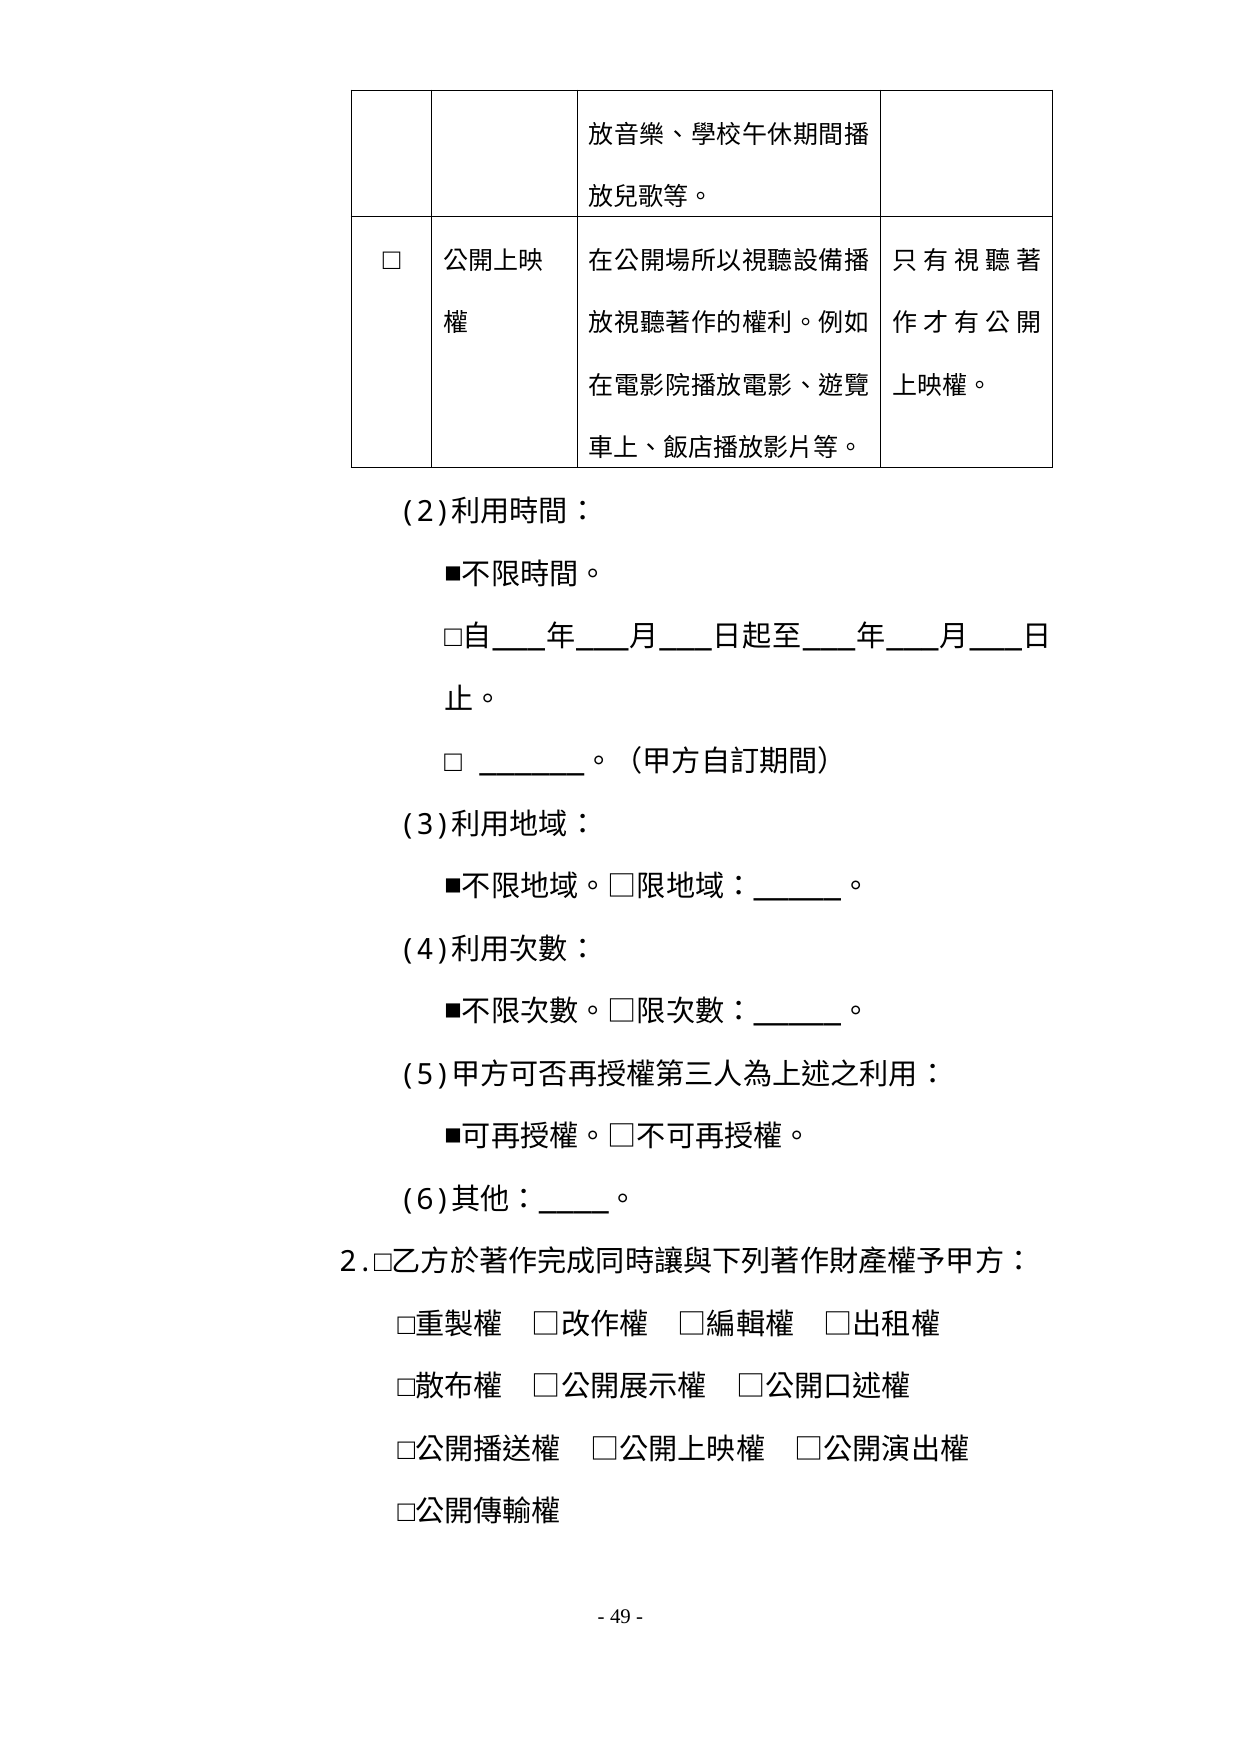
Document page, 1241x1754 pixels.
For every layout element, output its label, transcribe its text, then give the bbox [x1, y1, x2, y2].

text □公開傳輸權 [397, 1468, 1053, 1530]
text ■不限地域。□限地域：_____。 [444, 843, 1053, 905]
text □公開播送權 □公開上映權 □公開演出權 [397, 1405, 1053, 1468]
text □重製權 □改作權 □編輯權 □出租權 [397, 1280, 1053, 1343]
table_cell □ [352, 217, 431, 467]
table_cell 在公開場所以視聽設備播放視聽著作的權利。例如在電影院播放電影、遊覽車上、飯店播放影片等。 [578, 217, 880, 467]
text ■不限時間。 [444, 530, 1053, 593]
text ■可再授權。□不可再授權。 [444, 1093, 1053, 1155]
text ■不限次數。□限次數：_____。 [444, 968, 1053, 1030]
table_cell 只有視聽著作才有公開上映權。 [881, 217, 1052, 467]
text (4)利用次數： [399, 905, 1053, 968]
table_cell [352, 91, 431, 216]
text (5)甲方可否再授權第三人為上述之利用： [399, 1030, 1053, 1093]
text (6)其他：____。 [399, 1155, 1053, 1218]
table_cell 放音樂、學校午休期間播放兒歌等。 [578, 91, 880, 216]
text 2.□乙方於著作完成同時讓與下列著作財產權予甲方： [339, 1218, 1053, 1280]
text (2)利用時間： [399, 468, 1053, 530]
table_cell [432, 91, 577, 216]
text (3)利用地域： [399, 780, 1053, 843]
text □自___年___月___日起至___年___月___日止。 [444, 593, 1053, 718]
table_cell [881, 91, 1052, 216]
text □ ______。（甲方自訂期間） [444, 718, 1053, 780]
table_cell 公開上映權 [432, 217, 577, 467]
text □散布權 □公開展示權 □公開口述權 [397, 1343, 1053, 1405]
